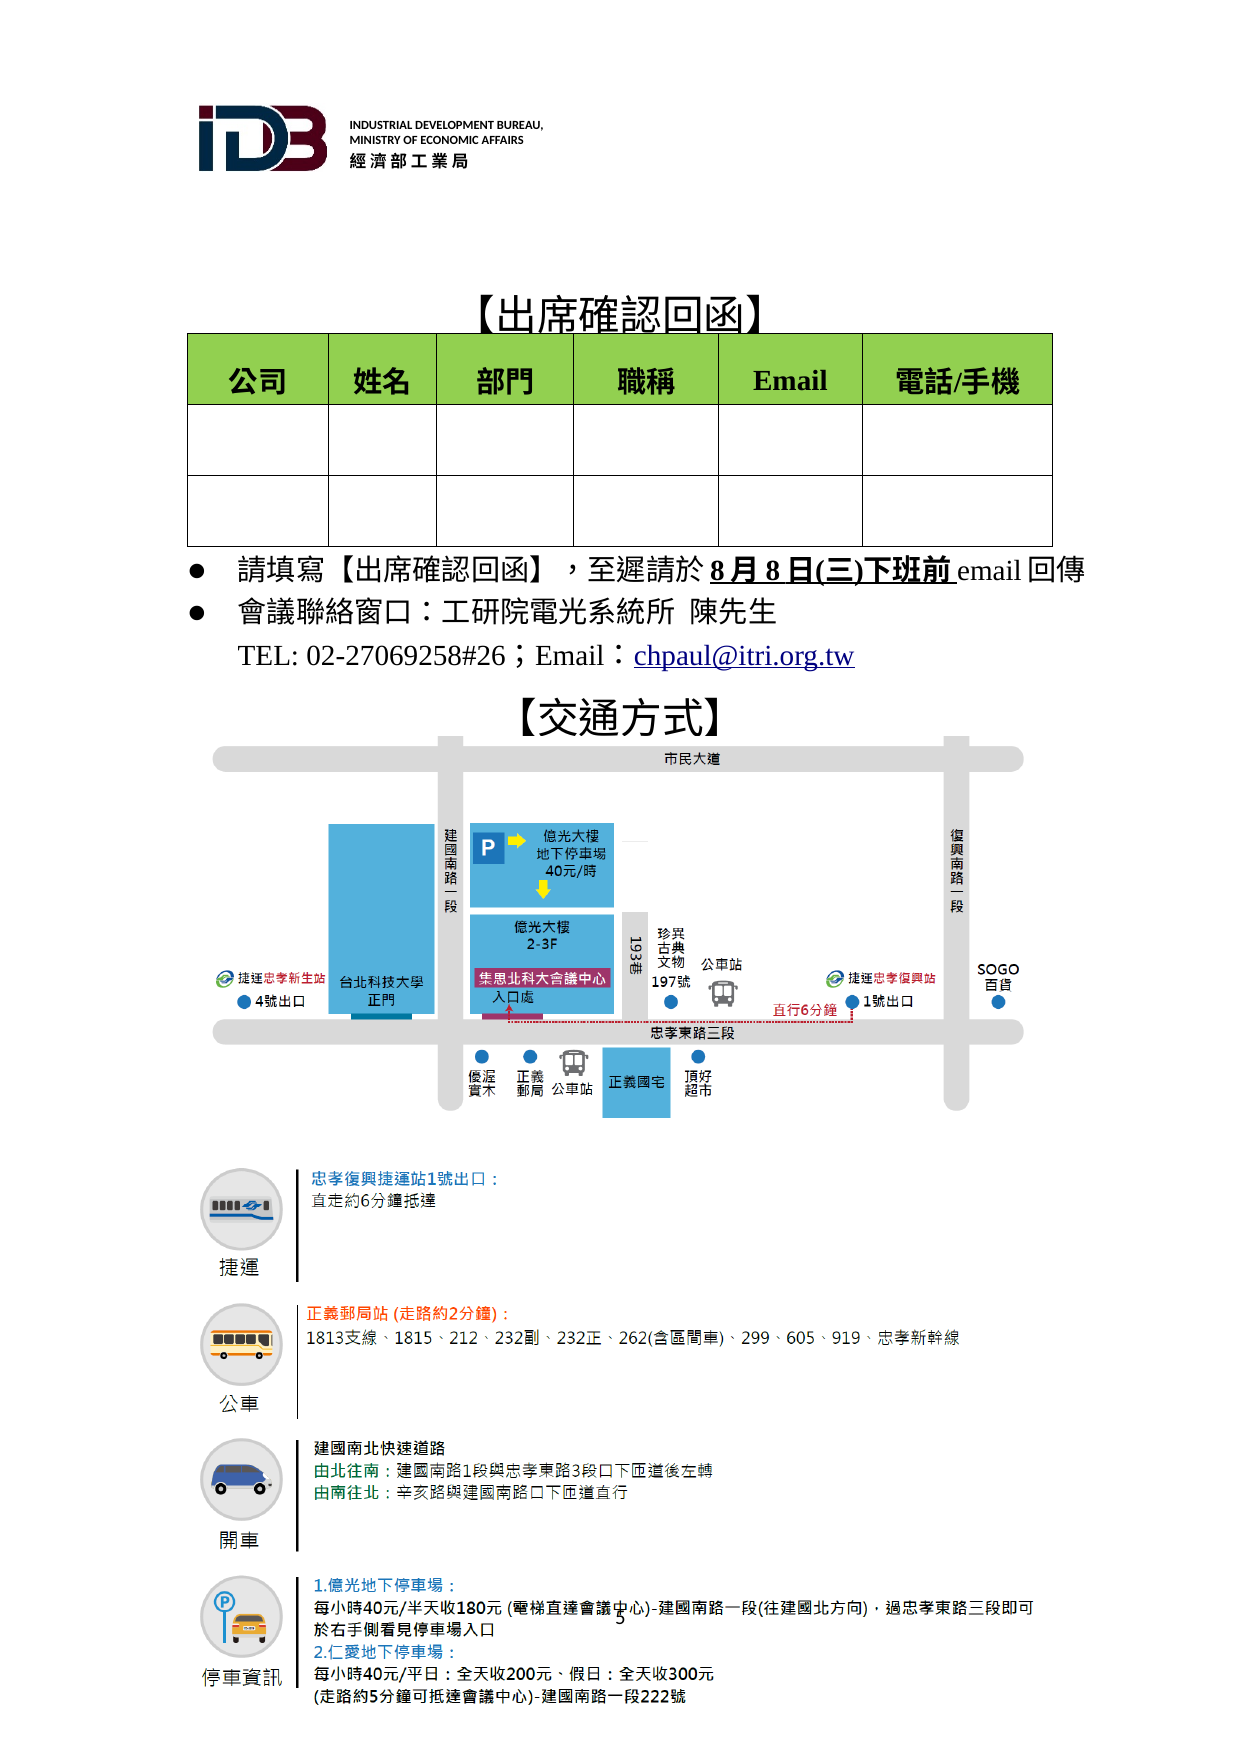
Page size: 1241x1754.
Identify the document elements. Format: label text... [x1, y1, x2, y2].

text 【出席確認回函】 [187, 271, 1053, 333]
table_cell [329, 405, 436, 475]
table_header 部門 [437, 334, 573, 404]
table_cell [437, 476, 573, 546]
table_header Email [719, 334, 862, 404]
table_cell [863, 405, 1052, 475]
list 會議聯絡窗口：工研院電光系統所 陳先生 TEL: 02-27069258#26；Email：chpaul@itri.org.tw [187, 589, 1053, 673]
table_header 電話/手機 [863, 334, 1052, 404]
list 請填寫【出席確認回函】，至遲請於8月8日(三)下班前email回傳 [187, 547, 1088, 589]
table_header 公司 [188, 334, 328, 404]
text 【交通方式】 [187, 673, 1053, 736]
table_header 職稱 [574, 334, 718, 404]
table_cell [863, 476, 1052, 546]
table_cell [188, 405, 328, 475]
table_cell [574, 476, 718, 546]
table_header 姓名 [329, 334, 436, 404]
table_cell [437, 405, 573, 475]
table_cell [719, 476, 862, 546]
table_cell [188, 476, 328, 546]
table_cell [574, 405, 718, 475]
table_cell [329, 476, 436, 546]
table_cell [719, 405, 862, 475]
